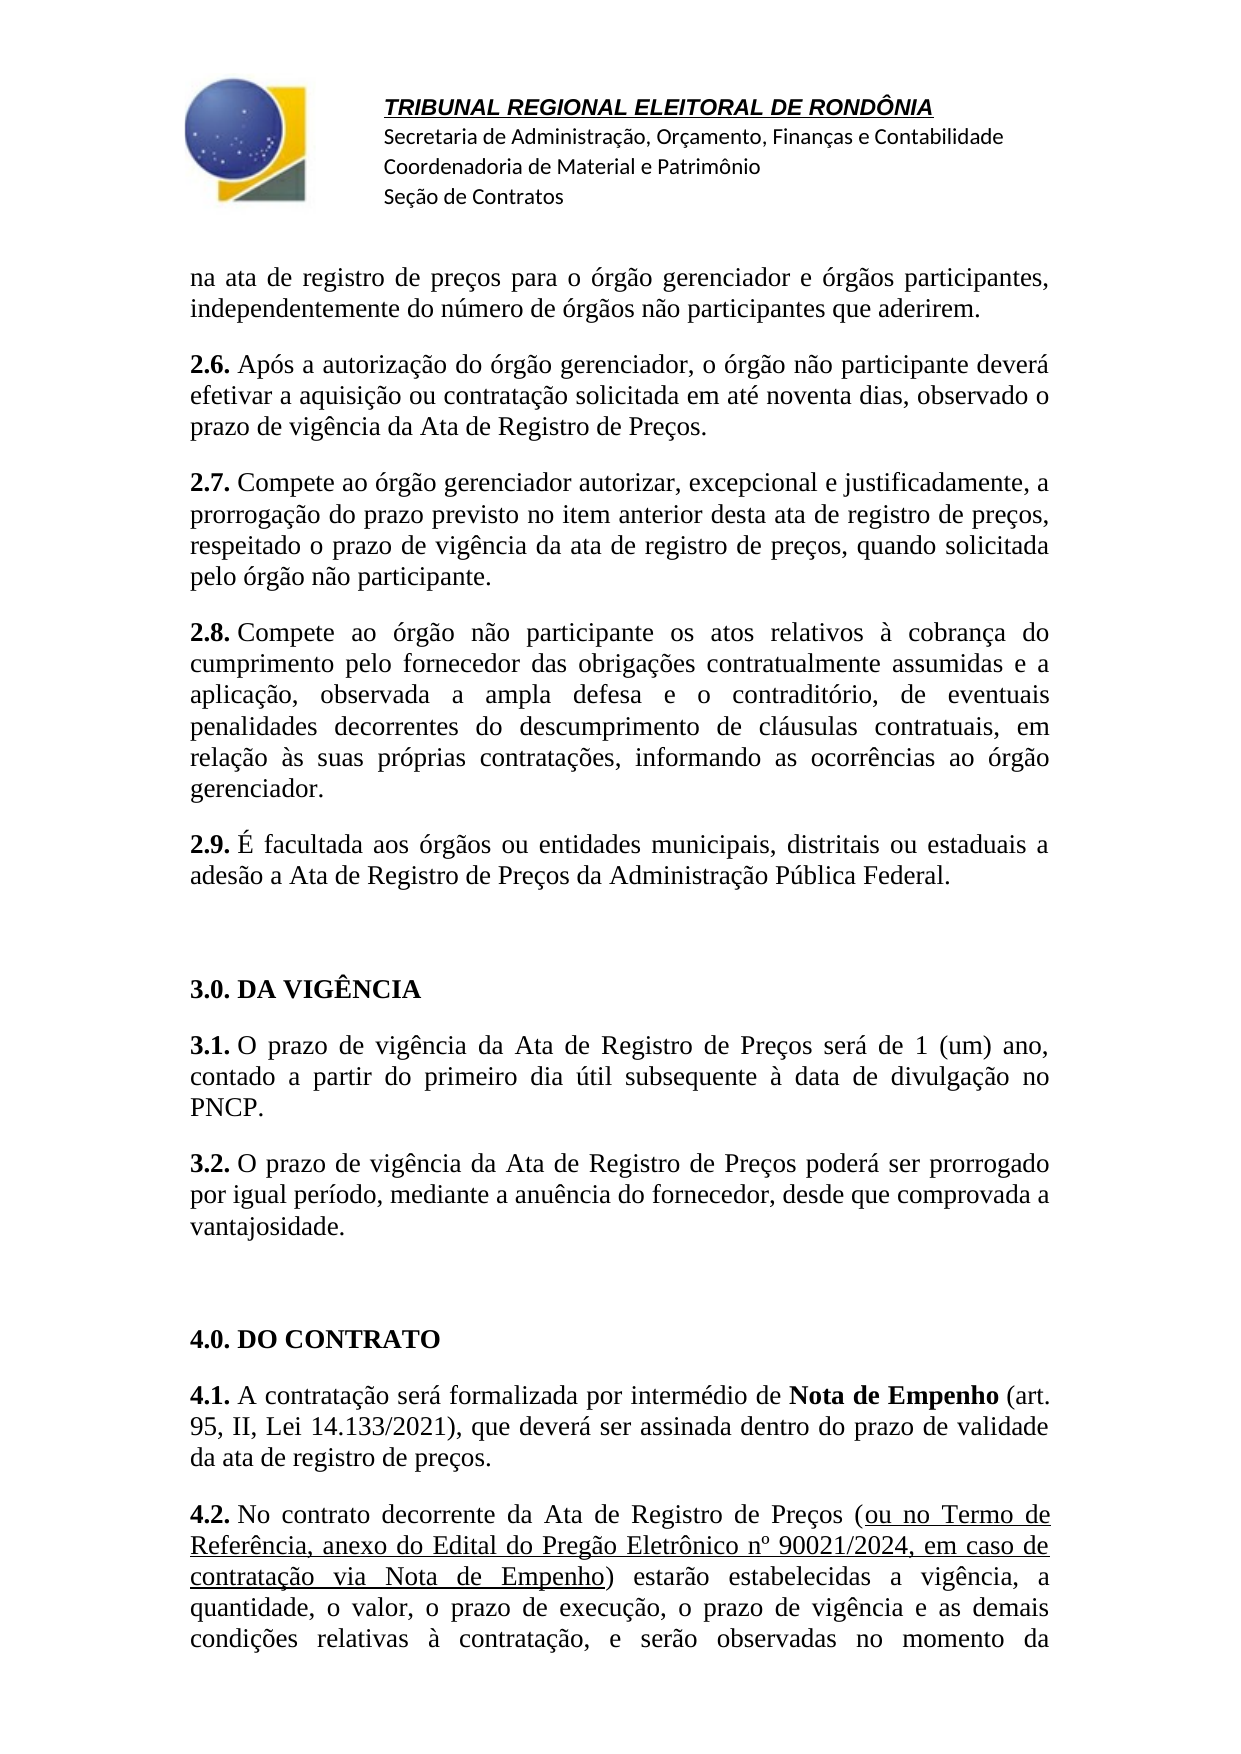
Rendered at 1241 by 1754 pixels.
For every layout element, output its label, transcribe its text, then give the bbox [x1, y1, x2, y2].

text 4.2. No contrato decorrente da Ata de Registro de Preços (ou no Termo de Referência, anexo do Edital do Pregão Eletrônico nº 90021/2024, em caso de contratação via Nota de Empenho) estarão estabelecidas a vigência, a quantidade, o valor, o prazo de execução, o prazo de vigência e as demais condições relativas à contratação, e serão observadas no momento da [190, 1498, 1051, 1653]
text 4.1. A contratação será formalizada por intermédio de Nota de Empenho (art. 95, II, Lei 14.133/2021), que deverá ser assinada dentro do prazo de validade da ata de registro de preços. [190, 1379, 1051, 1473]
text 4.0. DO CONTRATO [190, 1323, 1051, 1354]
text 2.7. Compete ao órgão gerenciador autorizar, excepcional e justificadamente, a prorrogação do prazo previsto no item anterior desta ata de registro de preços, respeitado o prazo de vigência da ata de registro de preços, quando solicitada pelo órgão não participante. [190, 467, 1051, 591]
text 3.0. DA VIGÊNCIA [190, 973, 1051, 1004]
text na ata de registro de preços para o órgão gerenciador e órgãos participantes, independentemente do número de órgãos não participantes que aderirem. [190, 261, 1051, 323]
text 2.6. Após a autorização do órgão gerenciador, o órgão não participante deverá efetivar a aquisição ou contratação solicitada em até noventa dias, observado o prazo de vigência da Ata de Registro de Preços. [190, 348, 1051, 442]
text 2.9. É facultada aos órgãos ou entidades municipais, distritais ou estaduais a adesão a Ata de Registro de Preços da Administração Pública Federal. [190, 828, 1051, 890]
text 3.1. O prazo de vigência da Ata de Registro de Preços será de 1 (um) ano, contado a partir do primeiro dia útil subsequente à data de divulgação no PNCP. [190, 1029, 1051, 1122]
text 3.2. O prazo de vigência da Ata de Registro de Preços poderá ser prorrogado por igual período, mediante a anuência do fornecedor, desde que comprovada a vantajosidade. [190, 1147, 1051, 1241]
text 2.8. Compete ao órgão não participante os atos relativos à cobrança do cumprimento pelo fornecedor das obrigações contratualmente assumidas e a aplicação, observada a ampla defesa e o contraditório, de eventuais penalidades decorrentes do descumprimento de cláusulas contratuais, em relação às suas próprias contratações, informando as ocorrências ao órgão gerenciador. [190, 616, 1051, 803]
